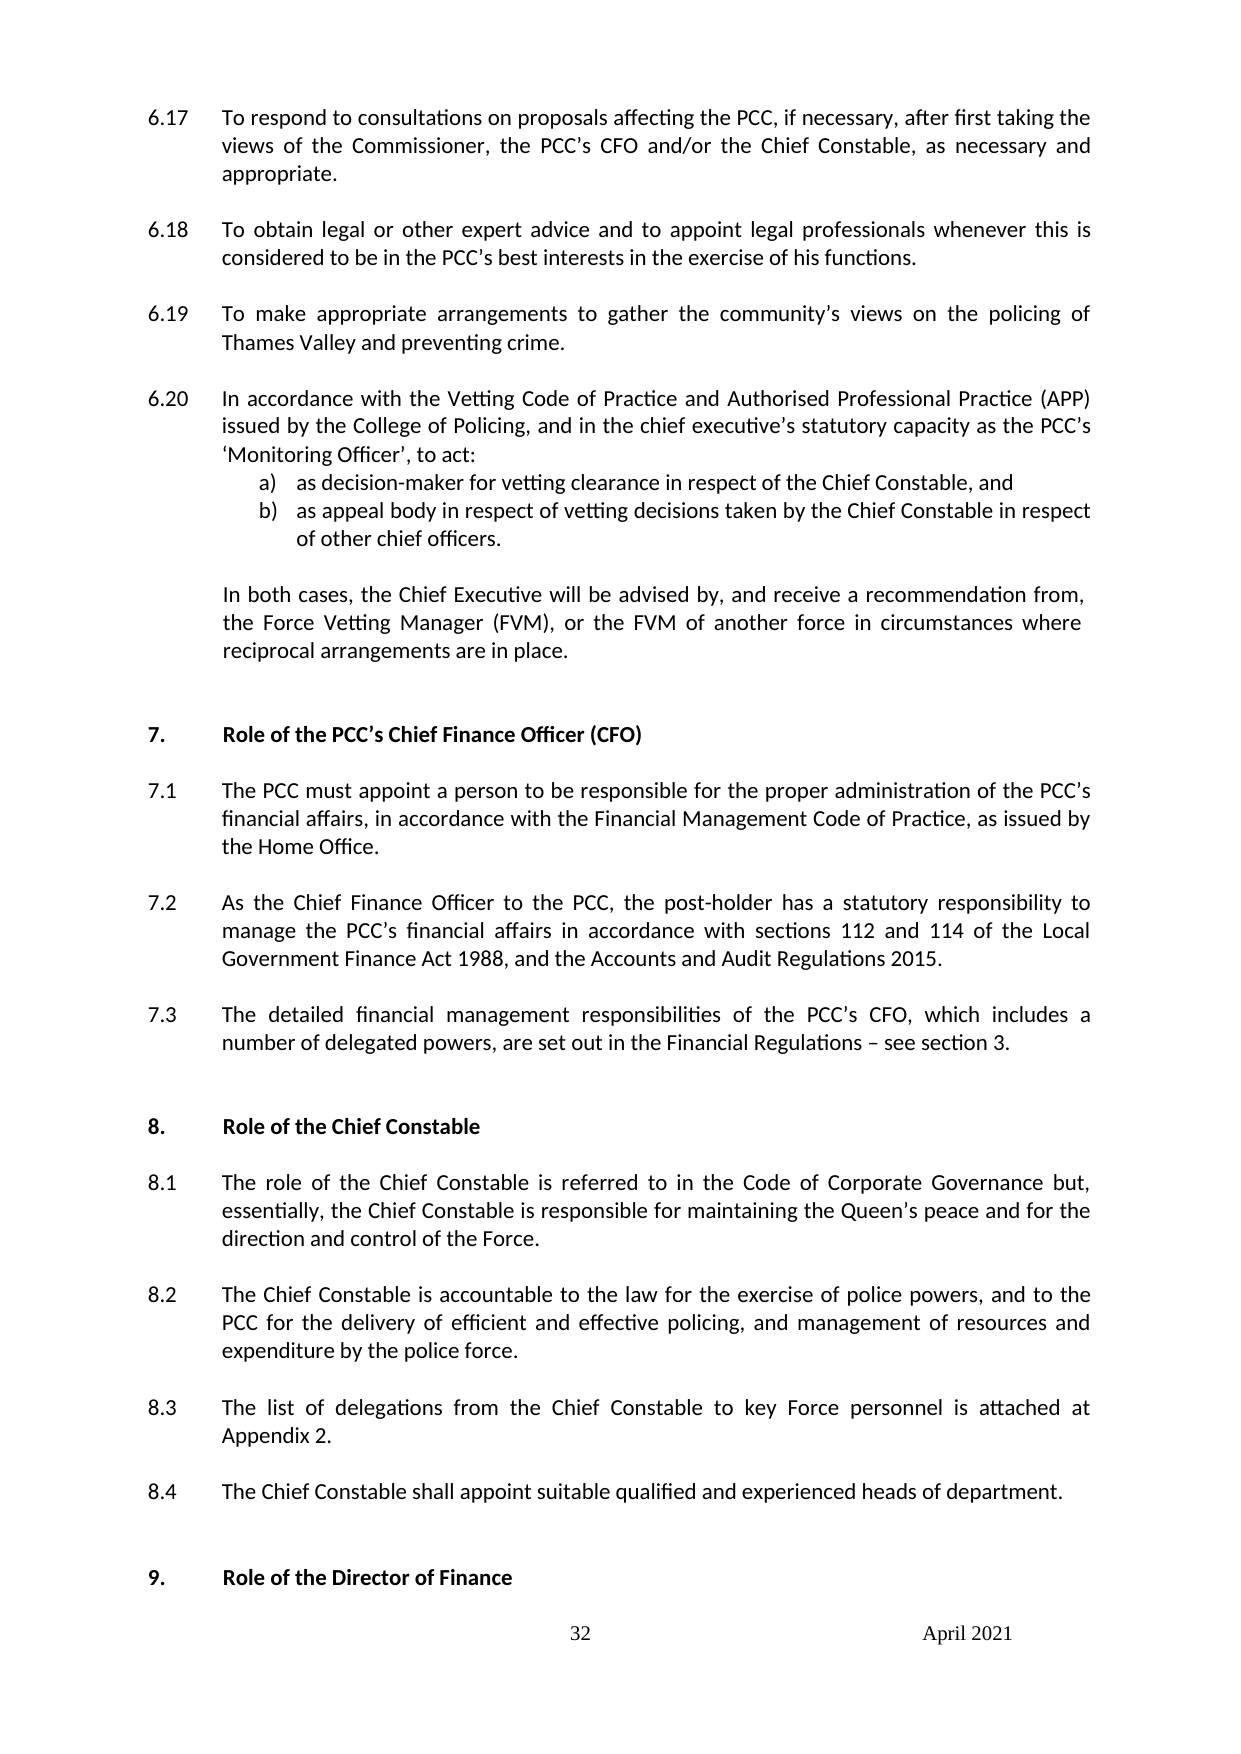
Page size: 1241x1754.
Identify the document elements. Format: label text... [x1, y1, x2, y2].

text 6.19 To make appropriate arrangements to gather the community’s views on the policing of Thames Valley and preventing crime. [148, 299, 1092, 356]
list Role of the PCC’s Chief Finance Officer (CFO) [148, 720, 1092, 748]
list as decision-maker for vetting clearance in respect of the Chief Constable, and [259, 468, 1092, 496]
list as appeal body in respect of vetting decisions taken by the Chief Constable in respect of other chief officers. [259, 496, 1092, 552]
text 6.20 In accordance with the Vetting Code of Practice and Authorised Professional Practice (APP) issued by the College of Policing, and in the chief executive’s statutory capacity as the PCC’s ‘Monitoring Officer’, to act: [148, 384, 1092, 468]
list Role of the Director of Finance [148, 1563, 1092, 1591]
list Role of the Chief Constable [148, 1112, 1092, 1140]
text In both cases, the Chief Executive will be advised by, and receive a recommendation from, the Force Vetting Manager (FVM), or the FVM of another force in circumstances where reciprocal arrangements are in place. [148, 580, 1092, 664]
text 6.18 To obtain legal or other expert advice and to appoint legal professionals whenever this is considered to be in the PCC’s best interests in the exercise of his functions. [148, 216, 1092, 272]
list The detailed financial management responsibilities of the PCC’s CFO, which includes a number of delegated powers, are set out in the Financial Regulations – see section 3. [148, 1000, 1092, 1056]
list As the Chief Finance Officer to the PCC, the post-holder has a statutory responsibility to manage the PCC’s financial affairs in accordance with sections 112 and 114 of the Local Government Finance Act 1988, and the Accounts and Audit Regulations 2015. [148, 888, 1092, 972]
list The list of delegations from the Chief Constable to key Force personnel is attached at Appendix 2. [148, 1393, 1092, 1449]
list The role of the Chief Constable is referred to in the Code of Corporate Governance but, essentially, the Chief Constable is responsible for maintaining the Queen’s peace and for the direction and control of the Force. [148, 1168, 1092, 1252]
list The Chief Constable is accountable to the law for the exercise of police powers, and to the PCC for the delivery of efficient and effective policing, and management of resources and expenditure by the police force. [148, 1280, 1092, 1364]
text 6.17 To respond to consultations on proposals affecting the PCC, if necessary, after first taking the views of the Commissioner, the PCC’s CFO and/or the Chief Constable, as necessary and appropriate. [148, 103, 1092, 187]
list The Chief Constable shall appoint suitable qualified and experienced heads of department. [148, 1477, 1092, 1505]
list The PCC must appoint a person to be responsible for the proper administration of the PCC’s financial affairs, in accordance with the Financial Management Code of Practice, as issued by the Home Office. [148, 776, 1092, 860]
